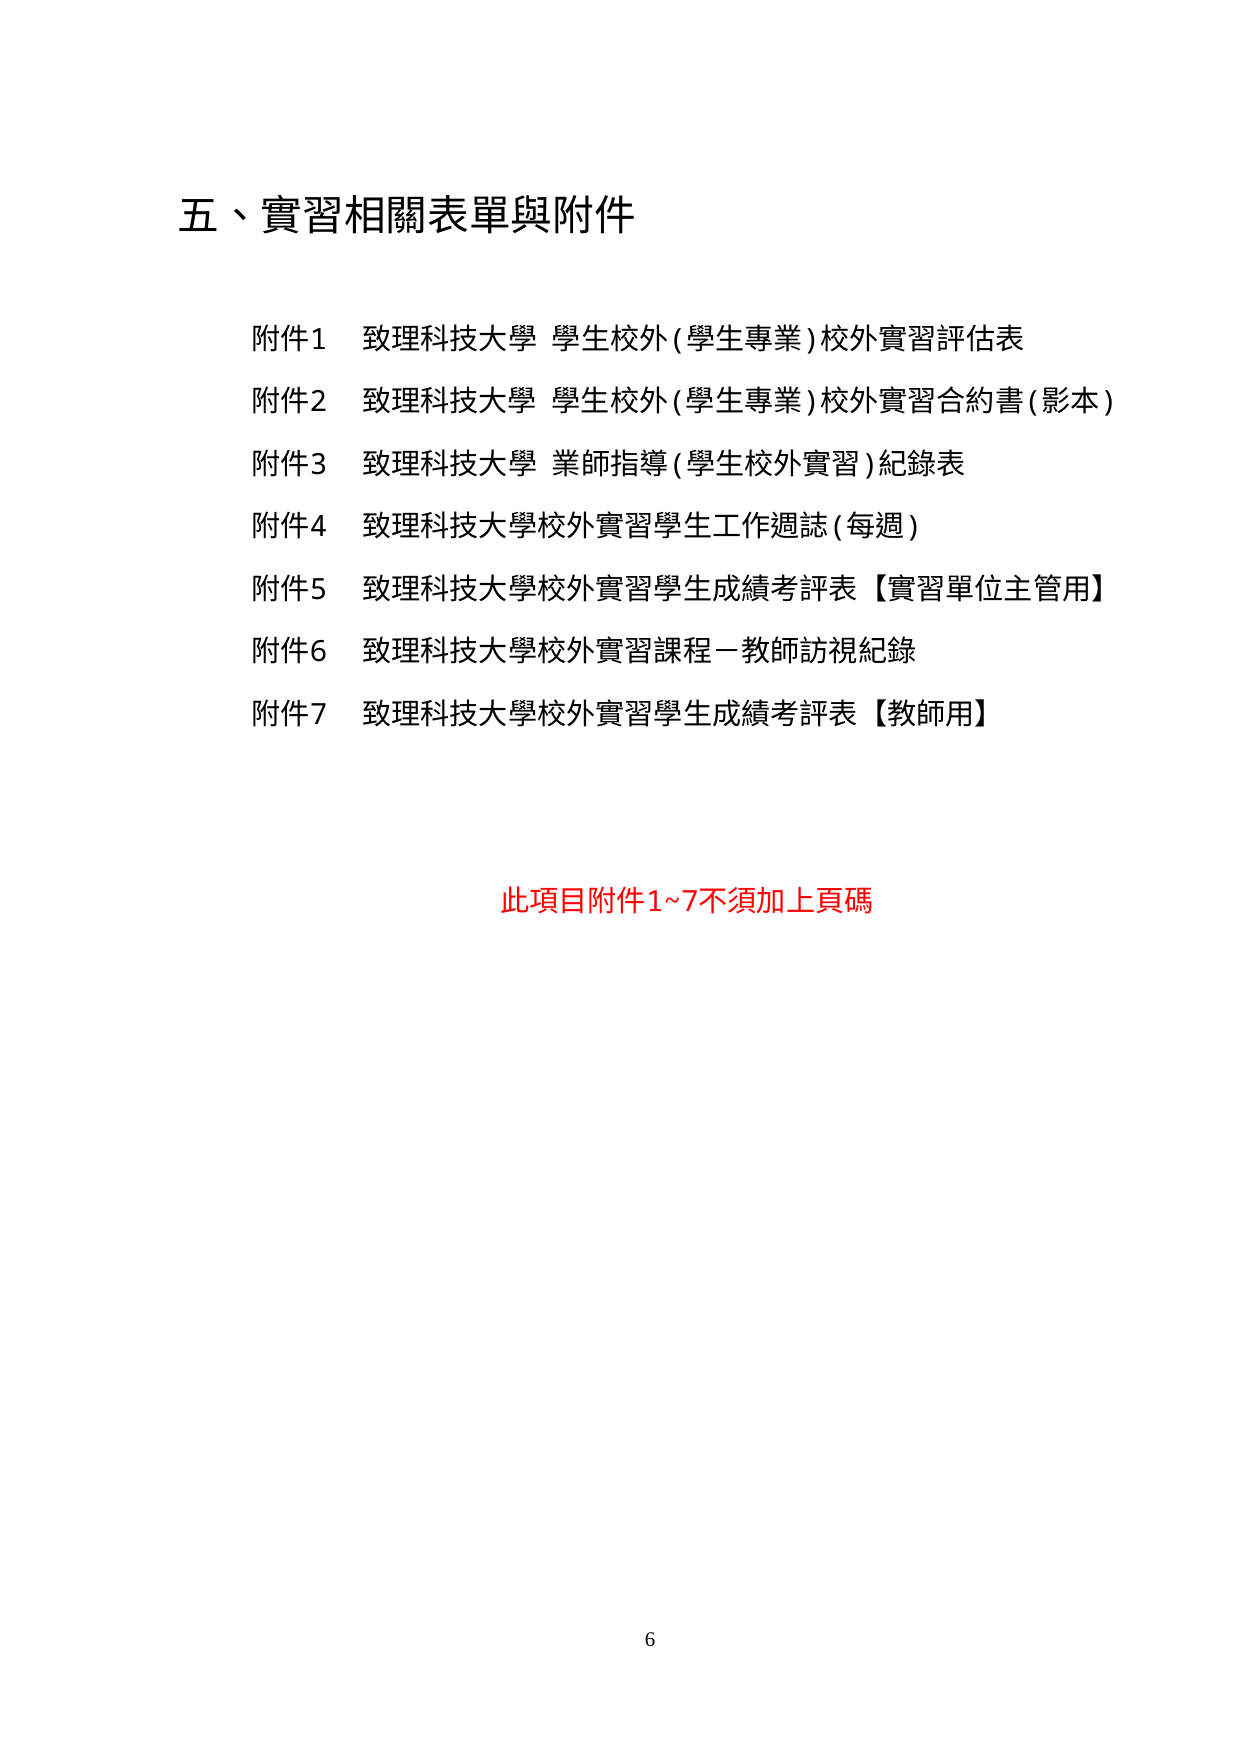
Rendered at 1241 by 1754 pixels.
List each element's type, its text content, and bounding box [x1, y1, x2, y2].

text 五、實習相關表單與附件 [177, 170, 1122, 233]
text 附件3 致理科技大學 業師指導(學生校外實習)紀錄表 [251, 420, 1122, 483]
text 附件6 致理科技大學校外實習課程－教師訪視紀錄 [251, 608, 1122, 670]
text 附件7 致理科技大學校外實習學生成績考評表【教師用】 [251, 670, 1122, 733]
text 附件5 致理科技大學校外實習學生成績考評表【實習單位主管用】 [251, 545, 1122, 608]
text 此項目附件1~7不須加上頁碼 [251, 858, 1122, 920]
text 附件1 致理科技大學 學生校外(學生專業)校外實習評估表 [251, 295, 1122, 358]
text 附件4 致理科技大學校外實習學生工作週誌(每週) [251, 483, 1122, 545]
text 附件2 致理科技大學 學生校外(學生專業)校外實習合約書(影本) [251, 358, 1122, 420]
